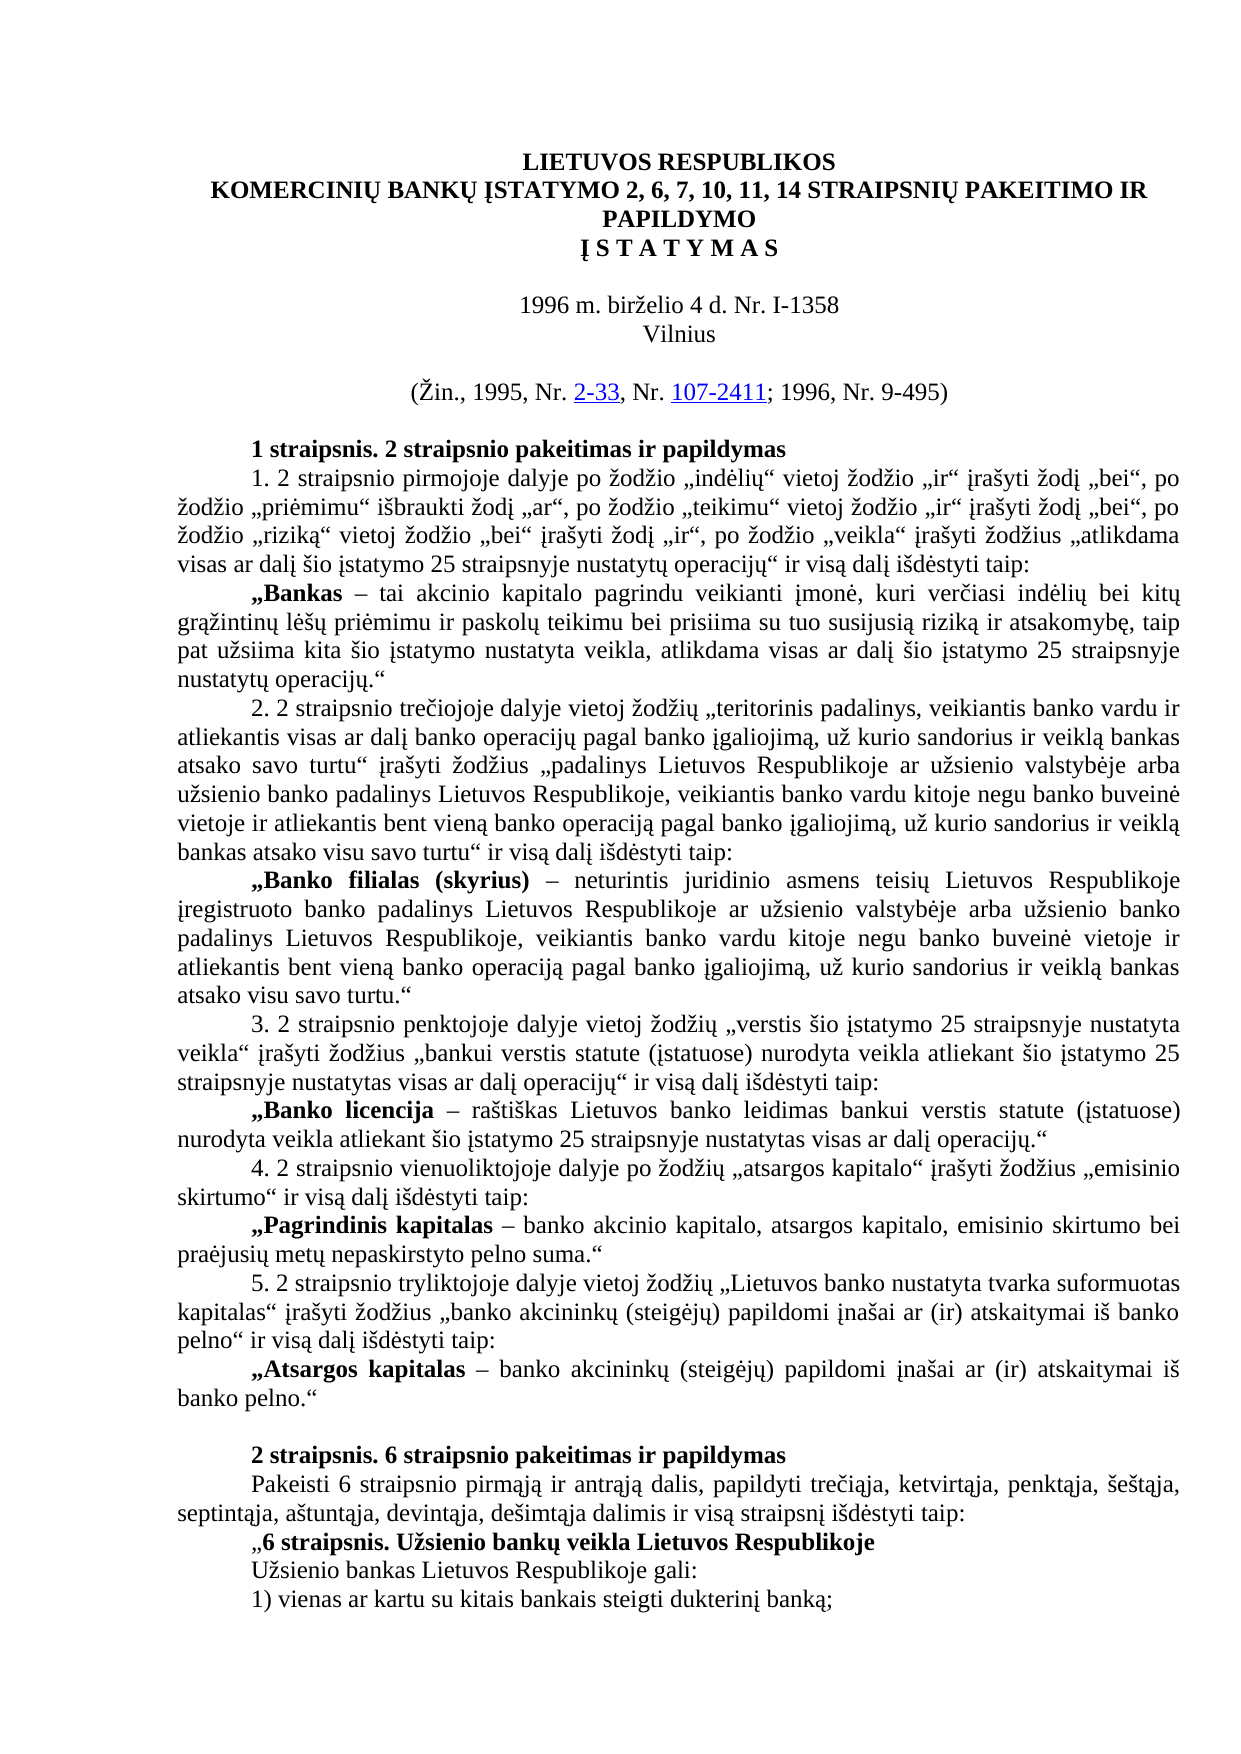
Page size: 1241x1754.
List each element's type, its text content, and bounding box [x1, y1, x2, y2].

text LIETUVOS RESPUBLIKOS [177, 147, 1181, 176]
text „Bankas – tai akcinio kapitalo pagrindu veikianti įmonė, kuri verčiasi indėlių bei kitų grąžintinų lėšų priėmimu ir paskolų teikimu bei prisiima su tuo susijusią riziką ir atsakomybę, taip pat užsiima kita šio įstatymo nustatyta veikla, atlikdama visas ar dalį šio įstatymo 25 straipsnyje nustatytų operacijų.“ [177, 578, 1181, 693]
text „Pagrindinis kapitalas – banko akcinio kapitalo, atsargos kapitalo, emisinio skirtumo bei praėjusių metų nepaskirstyto pelno suma.“ [177, 1211, 1181, 1268]
text 1 straipsnis. 2 straipsnio pakeitimas ir papildymas [177, 434, 1181, 463]
text 4. 2 straipsnio vienuoliktojoje dalyje po žodžių „atsargos kapitalo“ įrašyti žodžius „emisinio skirtumo“ ir visą dalį išdėstyti taip: [177, 1153, 1181, 1211]
text „6 straipsnis. Užsienio bankų veikla Lietuvos Respublikoje [177, 1527, 1181, 1556]
text Pakeisti 6 straipsnio pirmąją ir antrąją dalis, papildyti trečiąja, ketvirtąja, penktąja, šeštąja, septintąja, aštuntąja, devintąja, dešimtąja dalimis ir visą straipsnį išdėstyti taip: [177, 1469, 1181, 1527]
text Užsienio bankas Lietuvos Respublikoje gali: [177, 1556, 1181, 1584]
text 1996 m. birželio 4 d. Nr. I-1358 [177, 291, 1181, 319]
text 2. 2 straipsnio trečiojoje dalyje vietoj žodžių „teritorinis padalinys, veikiantis banko vardu ir atliekantis visas ar dalį banko operacijų pagal banko įgaliojimą, už kurio sandorius ir veiklą bankas atsako savo turtu“ įrašyti žodžius „padalinys Lietuvos Respublikoje ar užsienio valstybėje arba užsienio banko padalinys Lietuvos Respublikoje, veikiantis banko vardu kitoje negu banko buveinė vietoje ir atliekantis bent vieną banko operaciją pagal banko įgaliojimą, už kurio sandorius ir veiklą bankas atsako visu savo turtu“ ir visą dalį išdėstyti taip: [177, 693, 1181, 866]
text „Atsargos kapitalas – banko akcininkų (steigėjų) papildomi įnašai ar (ir) atskaitymai iš banko pelno.“ [177, 1354, 1181, 1412]
text 2 straipsnis. 6 straipsnio pakeitimas ir papildymas [177, 1441, 1181, 1469]
text 3. 2 straipsnio penktojoje dalyje vietoj žodžių „verstis šio įstatymo 25 straipsnyje nustatyta veikla“ įrašyti žodžius „bankui verstis statute (įstatuose) nurodyta veikla atliekant šio įstatymo 25 straipsnyje nustatytas visas ar dalį operacijų“ ir visą dalį išdėstyti taip: [177, 1009, 1181, 1096]
text (Žin., 1995, Nr. 2-33, Nr. 107-2411; 1996, Nr. 9-495) [177, 377, 1181, 406]
text „Banko licencija – raštiškas Lietuvos banko leidimas bankui verstis statute (įstatuose) nurodyta veikla atliekant šio įstatymo 25 straipsnyje nustatytas visas ar dalį operacijų.“ [177, 1096, 1181, 1153]
text 1) vienas ar kartu su kitais bankais steigti dukterinį banką; [177, 1584, 1181, 1613]
text 1. 2 straipsnio pirmojoje dalyje po žodžio „indėlių“ vietoj žodžio „ir“ įrašyti žodį „bei“, po žodžio „priėmimu“ išbraukti žodį „ar“, po žodžio „teikimu“ vietoj žodžio „ir“ įrašyti žodį „bei“, po žodžio „riziką“ vietoj žodžio „bei“ įrašyti žodį „ir“, po žodžio „veikla“ įrašyti žodžius „atlikdama visas ar dalį šio įstatymo 25 straipsnyje nustatytų operacijų“ ir visą dalį išdėstyti taip: [177, 463, 1181, 578]
text Į S T A T Y M A S [177, 233, 1181, 262]
text 5. 2 straipsnio tryliktojoje dalyje vietoj žodžių „Lietuvos banko nustatyta tvarka suformuotas kapitalas“ įrašyti žodžius „banko akcininkų (steigėjų) papildomi įnašai ar (ir) atskaitymai iš banko pelno“ ir visą dalį išdėstyti taip: [177, 1268, 1181, 1354]
text KOMERCINIŲ BANKŲ ĮSTATYMO 2, 6, 7, 10, 11, 14 STRAIPSNIŲ PAKEITIMO IR PAPILDYMO [177, 176, 1181, 233]
text „Banko filialas (skyrius) – neturintis juridinio asmens teisių Lietuvos Respublikoje įregistruoto banko padalinys Lietuvos Respublikoje ar užsienio valstybėje arba užsienio banko padalinys Lietuvos Respublikoje, veikiantis banko vardu kitoje negu banko buveinė vietoje ir atliekantis bent vieną banko operaciją pagal banko įgaliojimą, už kurio sandorius ir veiklą bankas atsako visu savo turtu.“ [177, 866, 1181, 1009]
text Vilnius [177, 319, 1181, 348]
